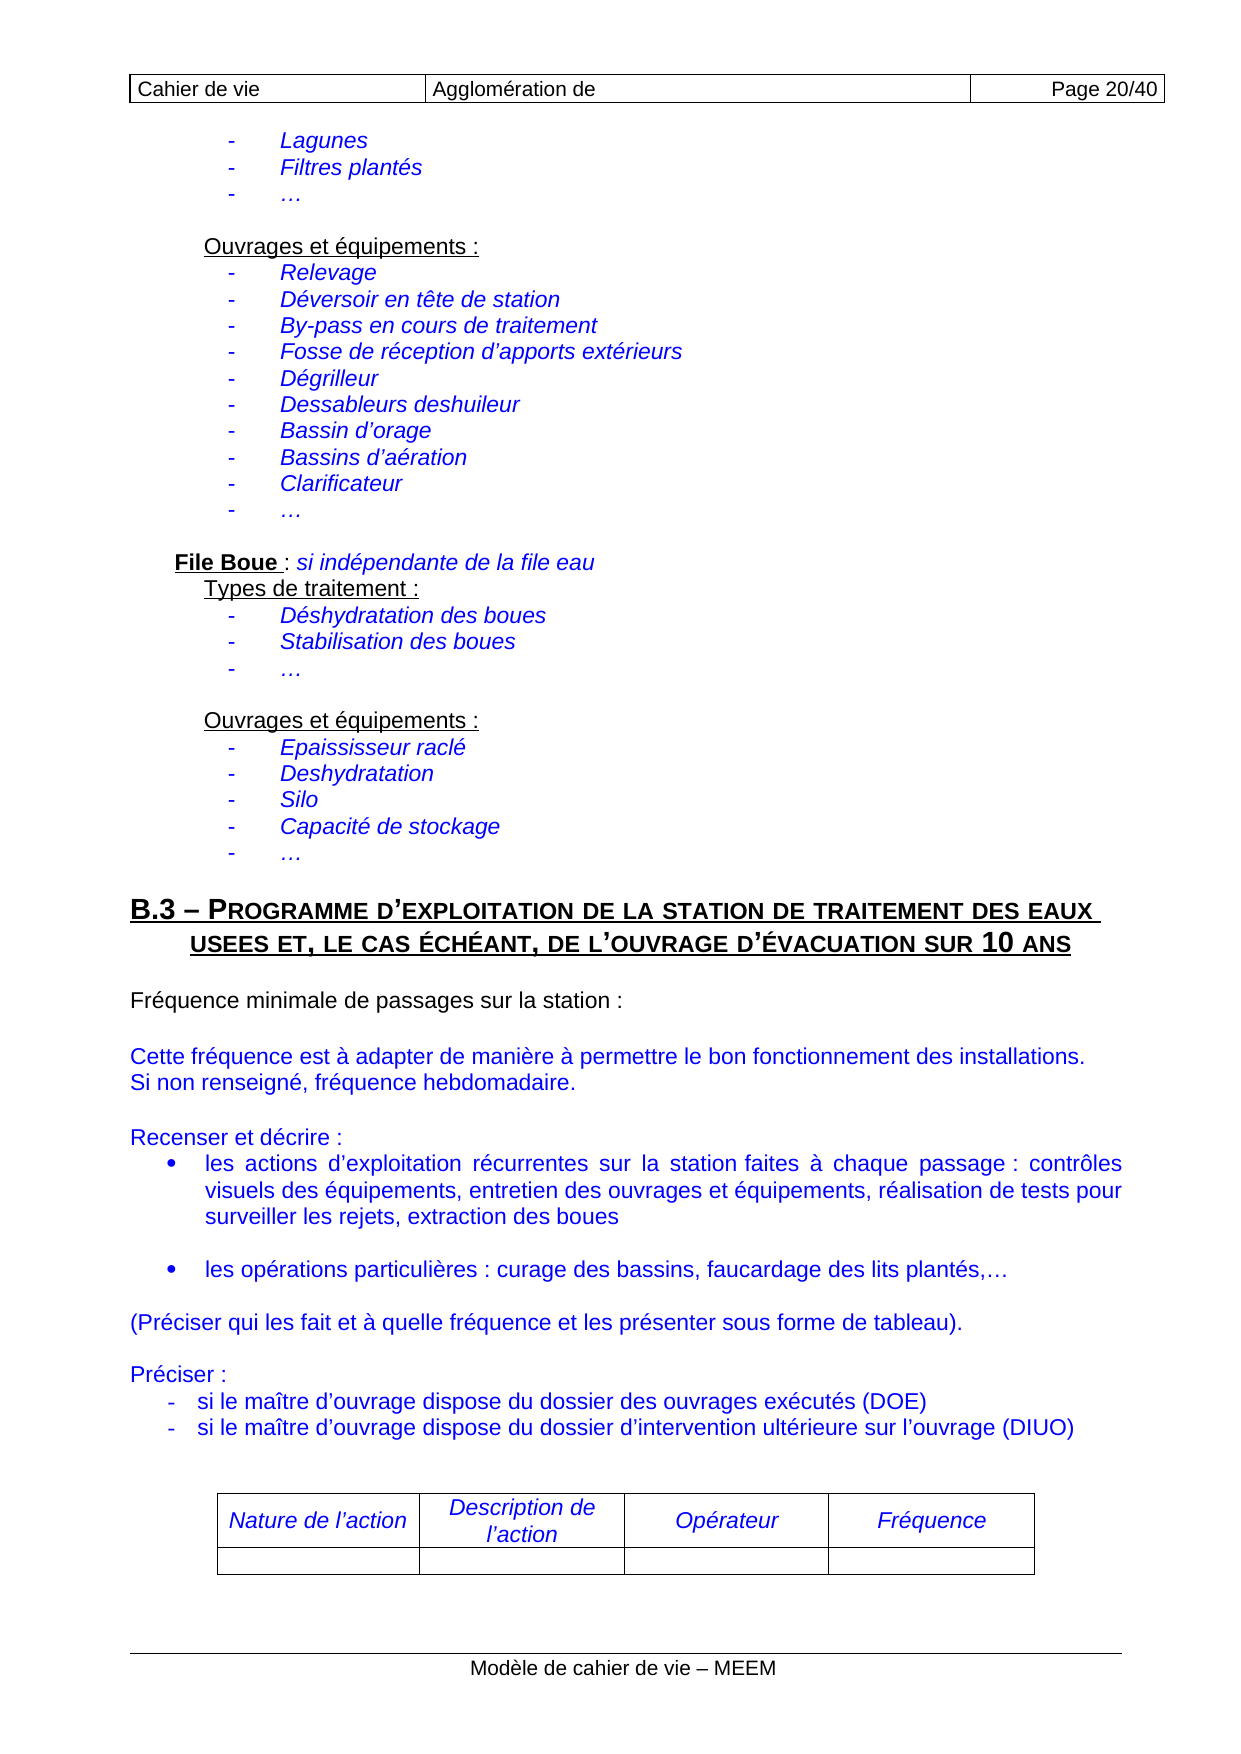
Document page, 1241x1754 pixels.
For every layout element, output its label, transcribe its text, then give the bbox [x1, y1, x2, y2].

table_header Fréquence [829, 1494, 1034, 1547]
text Cette fréquence est à adapter de manière à permettre le bon fonctionnement des installations. [130, 1043, 1122, 1069]
table_header Nature de l’action [218, 1494, 419, 1547]
list les actions d’exploitation récurrentes sur la station faites à chaque passage : contrôles visuels des équipements, entretien des ouvrages et équipements, réalisation de tests pour surveiller les rejets, extraction des boues [167, 1150, 1122, 1229]
table_cell [420, 1548, 624, 1574]
subtitle B.3 – Programme d’exploitation de la station de traitement des eaux usees et, le cas échéant, de l’ouvrage d’évacuation sur 10 ans [130, 892, 1122, 959]
list si le maître d’ouvrage dispose du dossier des ouvrages exécutés (DOE) [162, 1388, 1122, 1414]
text Ouvrages et équipements : [204, 233, 1122, 259]
list Bassins d’aération [228, 444, 1122, 470]
table_header Description de l’action [420, 1494, 624, 1547]
text Recenser et décrire : [130, 1124, 1122, 1150]
list … [228, 654, 1122, 681]
list Silo [228, 786, 1122, 813]
list Capacité de stockage [228, 813, 1122, 839]
list Relevage [228, 259, 1122, 286]
list … [228, 839, 1122, 865]
text (Préciser qui les fait et à quelle fréquence et les présenter sous forme de tableau). [130, 1308, 1122, 1335]
table_cell [218, 1548, 419, 1574]
list Déshydratation des boues [228, 602, 1122, 628]
table_cell [829, 1548, 1034, 1574]
list Dessableurs deshuileur [228, 391, 1122, 417]
text Si non renseigné, fréquence hebdomadaire. [130, 1069, 1122, 1095]
table_cell [625, 1548, 828, 1574]
text Types de traitement : [204, 575, 1122, 602]
text File Boue : si indépendante de la file eau [174, 549, 1122, 575]
text Ouvrages et équipements : [204, 707, 1122, 733]
list Déversoir en tête de station [228, 286, 1122, 312]
table_header Opérateur [625, 1494, 828, 1547]
list si le maître d’ouvrage dispose du dossier d’intervention ultérieure sur l’ouvrage (DIUO) [162, 1414, 1122, 1441]
list Filtres plantés [228, 154, 1122, 180]
list … [228, 180, 1122, 206]
list … [228, 496, 1122, 523]
text Préciser : [130, 1361, 1122, 1388]
list Clarificateur [228, 470, 1122, 496]
list Lagunes [228, 127, 1122, 154]
list By-pass en cours de traitement [228, 312, 1122, 338]
list Dégrilleur [228, 364, 1122, 391]
list Fosse de réception d’apports extérieurs [228, 338, 1122, 364]
list Deshydratation [228, 760, 1122, 786]
list Bassin d’orage [228, 417, 1122, 444]
list Epaississeur raclé [228, 733, 1122, 760]
list les opérations particulières : curage des bassins, faucardage des lits plantés,… [167, 1256, 1122, 1282]
list Stabilisation des boues [228, 628, 1122, 654]
text Fréquence minimale de passages sur la station : [130, 987, 1122, 1014]
